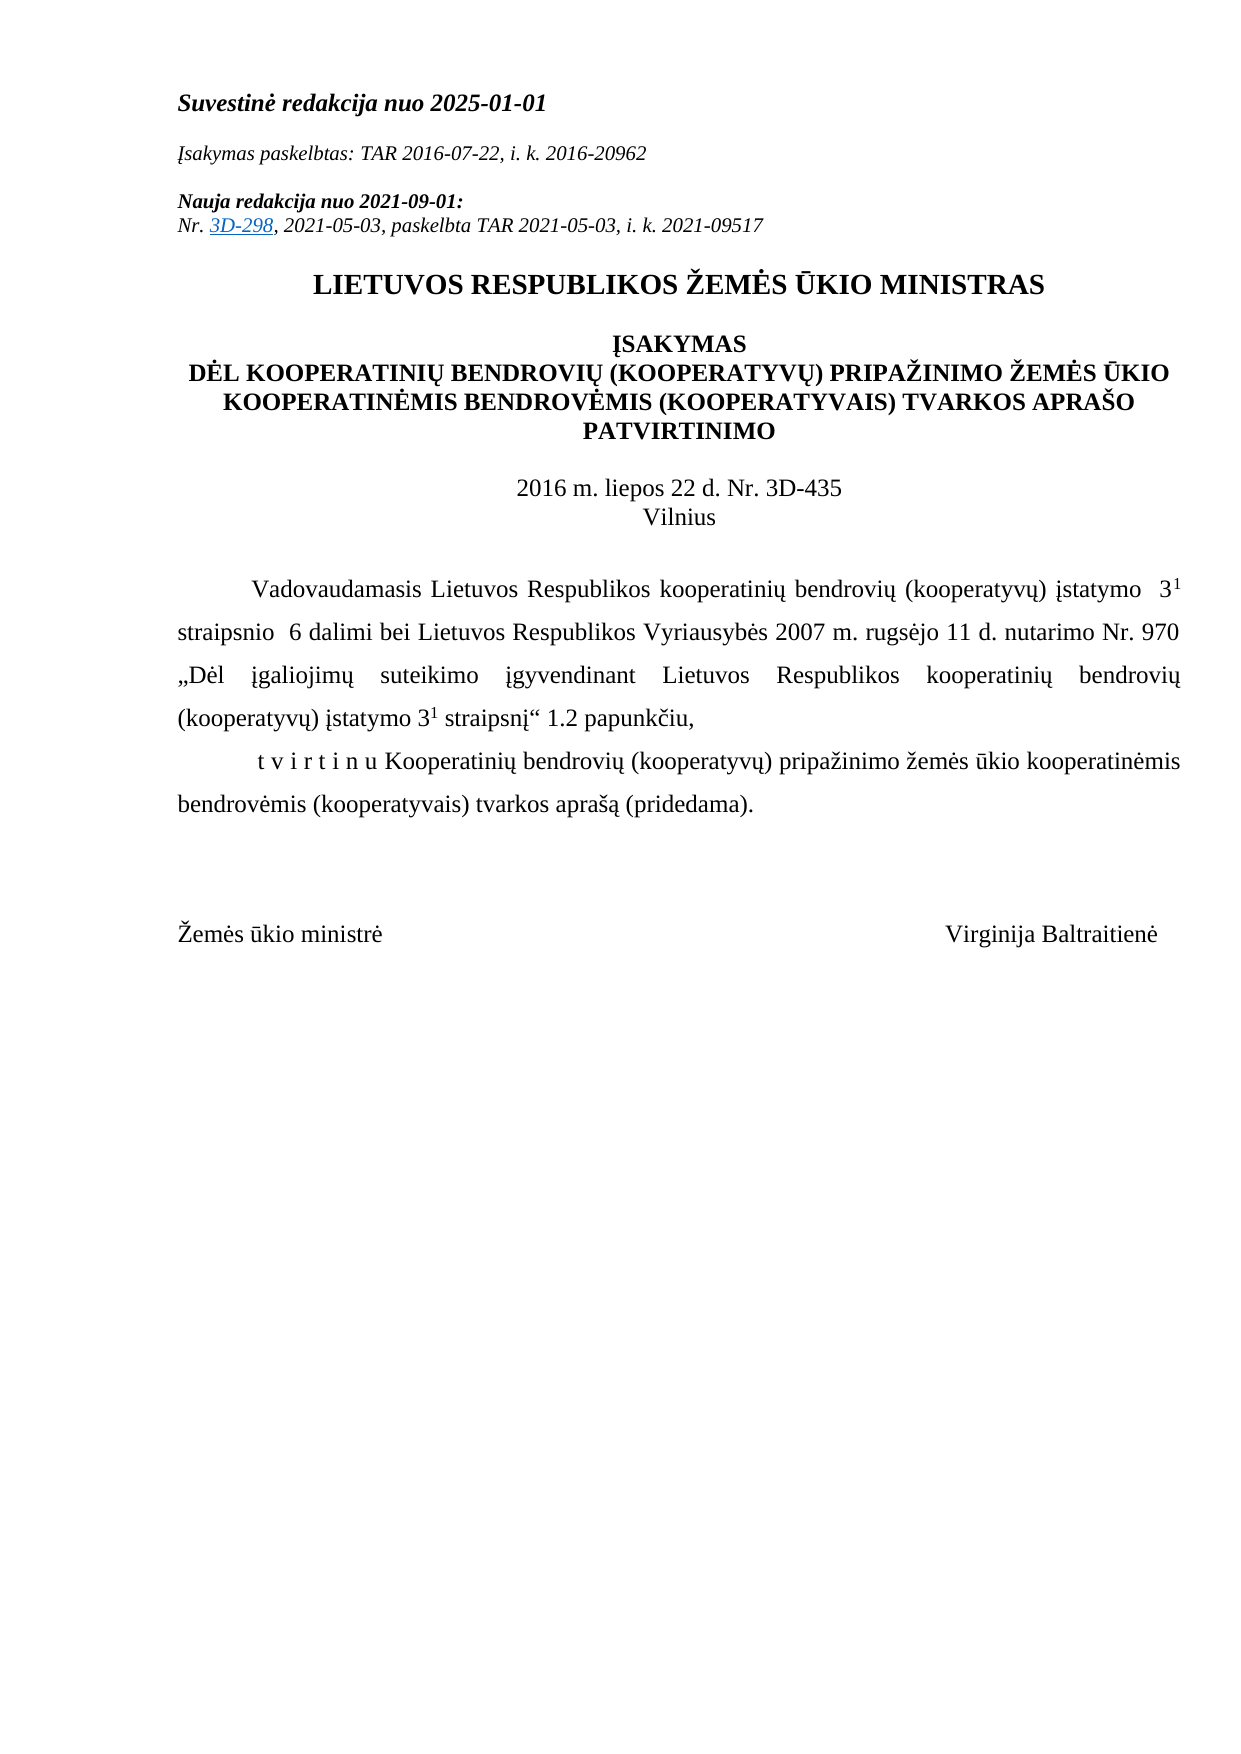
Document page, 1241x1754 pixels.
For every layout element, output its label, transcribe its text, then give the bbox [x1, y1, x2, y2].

text t v i r t i n u Kooperatinių bendrovių (kooperatyvų) pripažinimo žemės ūkio kooperatinėmis bendrovėmis (kooperatyvais) tvarkos aprašą (pridedama). [177, 746, 1181, 818]
text Nr. 3D-298, 2021-05-03, paskelbta TAR 2021-05-03, i. k. 2021-09517 [177, 213, 1181, 237]
text Įsakymas paskelbtas: TAR 2016-07-22, i. k. 2016-20962 [177, 141, 1181, 165]
text DĖL KOOPERATINIŲ BENDROVIŲ (KOOPERATYVŲ) PRIPAŽINIMO ŽEMĖS ŪKIO KOOPERATINĖMIS BENDROVĖMIS (KOOPERATYVAIS) TVARKOS APRAŠO PATVIRTINIMO [177, 358, 1181, 444]
text Suvestinė redakcija nuo 2025-01-01 [177, 88, 1181, 117]
text Žemės ūkio ministrė Virginija Baltraitienė [177, 919, 1181, 948]
text Vilnius [177, 502, 1181, 531]
text ĮSAKYMAS [177, 329, 1181, 358]
text LIETUVOS RESPUBLIKOS ŽEMĖS ŪKIO MINISTRAS [177, 263, 1181, 301]
text 2016 m. liepos 22 d. Nr. 3D-435 [177, 473, 1181, 502]
text Nauja redakcija nuo 2021-09-01: [177, 189, 1181, 213]
text Vadovaudamasis Lietuvos Respublikos kooperatinių bendrovių (kooperatyvų) įstatymo 31 straipsnio 6 dalimi bei Lietuvos Respublikos Vyriausybės 2007 m. rugsėjo 11 d. nutarimo Nr. 970 „Dėl įgaliojimų suteikimo įgyvendinant Lietuvos Respublikos kooperatinių bendrovių (kooperatyvų) įstatymo 31 straipsnį“ 1.2 papunkčiu, [177, 574, 1181, 732]
